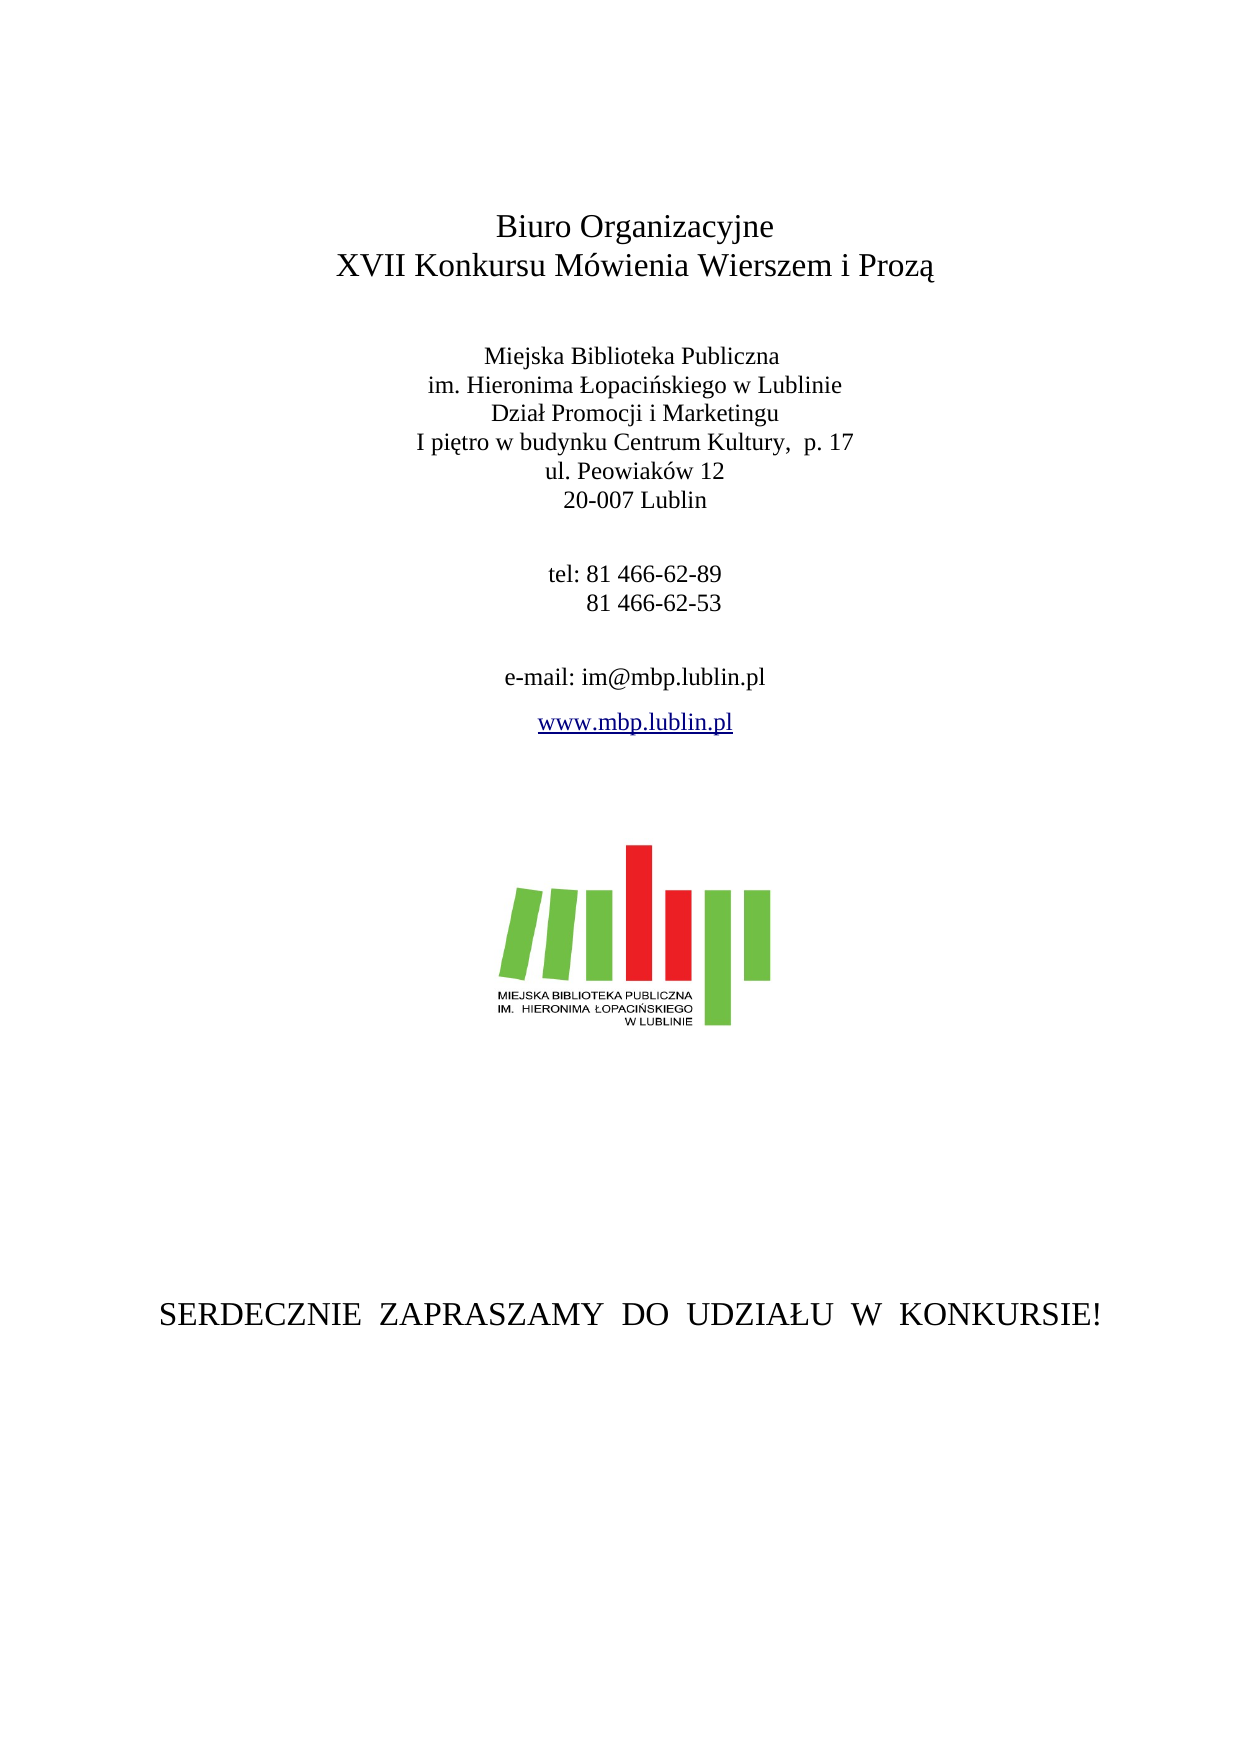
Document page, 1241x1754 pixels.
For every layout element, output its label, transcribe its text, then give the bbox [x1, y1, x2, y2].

text tel: 81 466-62-89 [118, 559, 1152, 588]
text XVII Konkursu Mówienia Wierszem i Prozą [118, 245, 1152, 283]
text 81 466-62-53 [118, 588, 1152, 616]
text im. Hieronima Łopacińskiego w Lublinie [118, 370, 1152, 398]
text Biuro Organizacyjne [118, 207, 1152, 245]
text Dział Promocji i Marketingu [118, 398, 1152, 427]
text 20-007 Lublin [118, 485, 1152, 513]
text e-mail: im@mbp.lublin.pl [118, 662, 1152, 691]
picture [484, 838, 786, 1034]
text ul. Peowiaków 12 [118, 456, 1152, 485]
text Miejska Biblioteka Publiczna [118, 341, 1152, 370]
text www.mbp.lublin.pl [118, 707, 1152, 736]
text I piętro w budynku Centrum Kultury, p. 17 [118, 427, 1152, 456]
text SERDECZNIE ZAPRASZAMY DO UDZIAŁU W KONKURSIE! [118, 1294, 1152, 1333]
